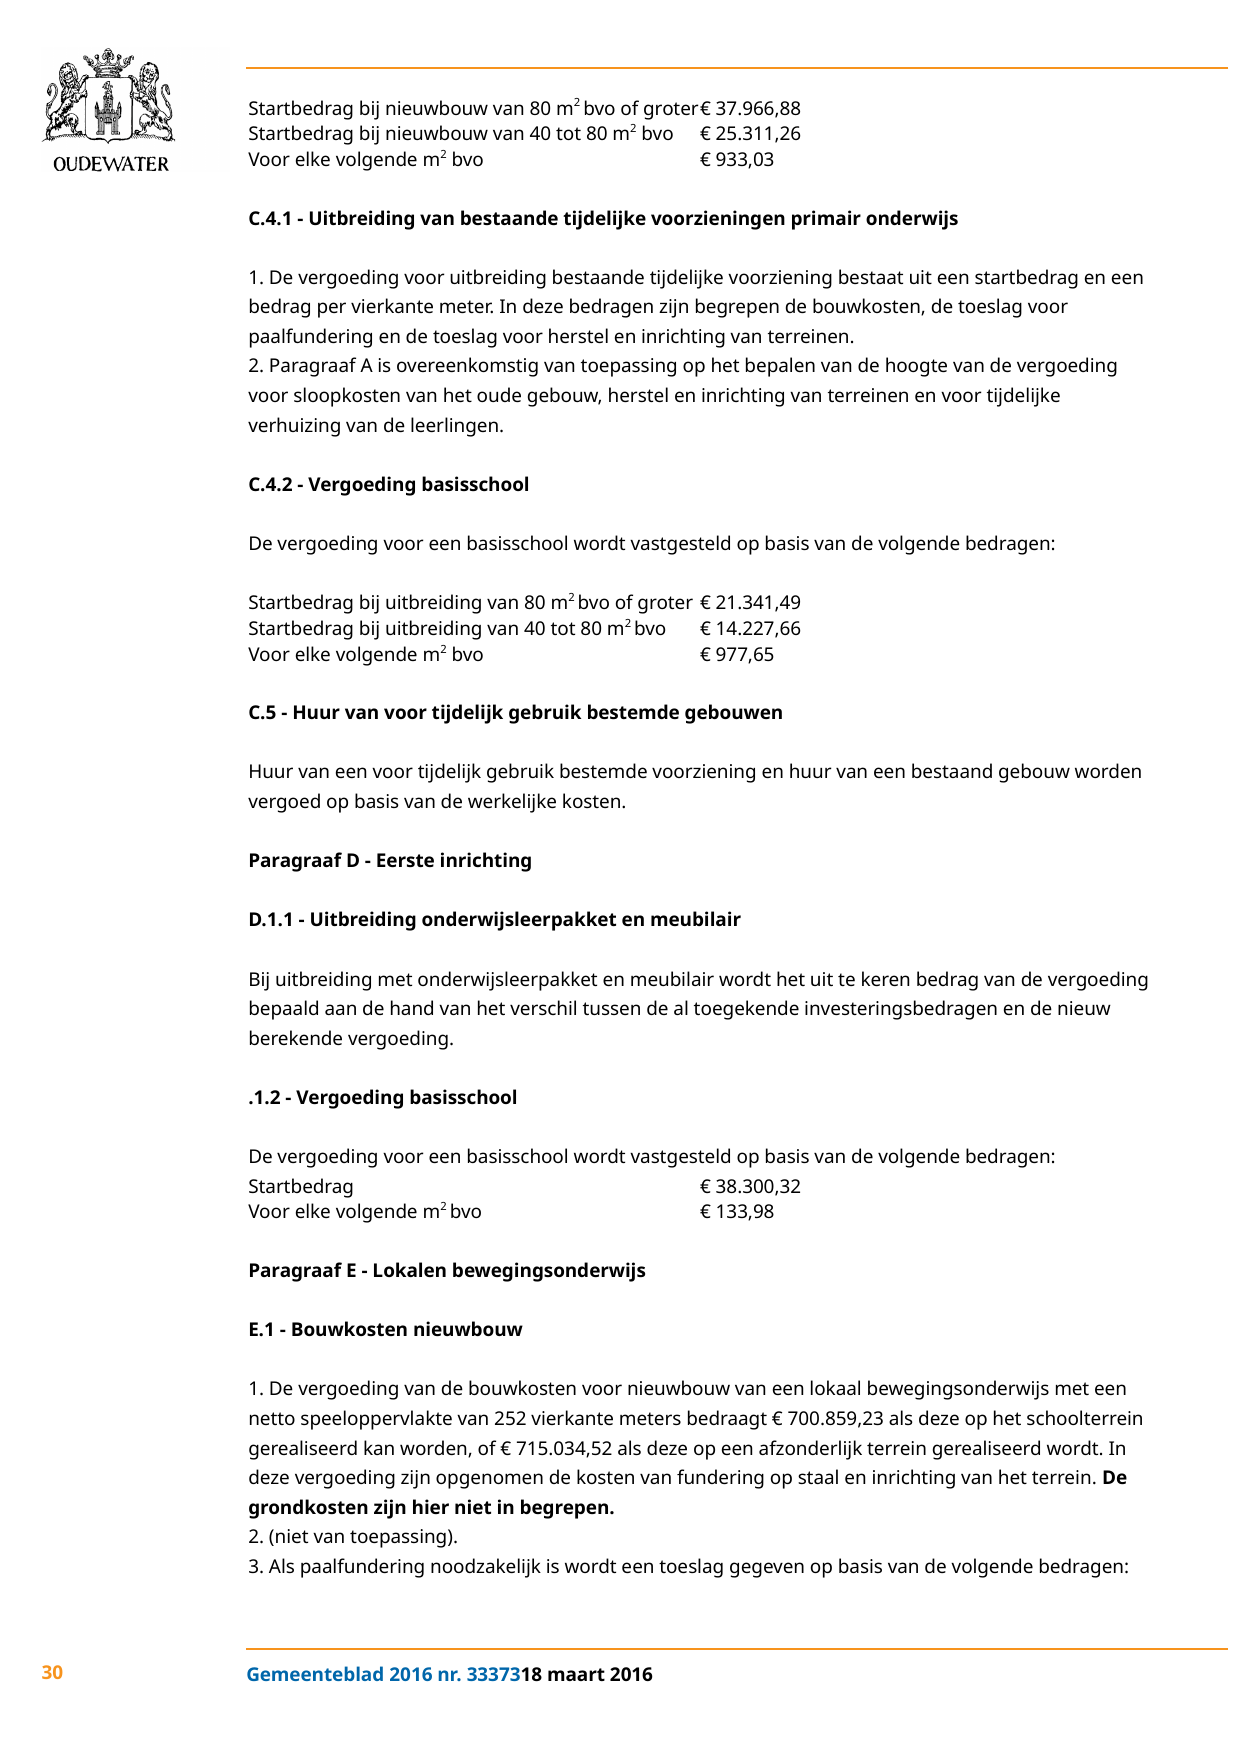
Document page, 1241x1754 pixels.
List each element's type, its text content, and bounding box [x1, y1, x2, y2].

text Huur van een voor tijdelijk gebruik bestemde voorziening en huur van een bestaand gebouw worden vergoed op basis van de werkelijke kosten. [248, 759, 1152, 814]
text 1. De vergoeding voor uitbreiding bestaande tijdelijke voorziening bestaat uit een startbedrag en een bedrag per vierkante meter. In deze bedragen zijn begrepen de bouwkosten, de toeslag voor paalfundering en de toeslag voor herstel en inrichting van terreinen. [248, 264, 1152, 349]
table_cell € 133,98 [700, 1199, 1152, 1224]
table_header Startbedrag bij uitbreiding van 80 m2 bvo of groter [248, 590, 700, 615]
table_header € 21.341,49 [700, 590, 1152, 615]
table_cell € 25.311,26 [700, 121, 1152, 146]
text De vergoeding voor een basisschool wordt vastgesteld op basis van de volgende bedragen: [248, 1143, 1152, 1169]
text 1. De vergoeding van de bouwkosten voor nieuwbouw van een lokaal bewegingsonderwijs met een netto speeloppervlakte van 252 vierkante meters bedraagt € 700.859,23 als deze op het schoolterrein gerealiseerd kan worden, of € 715.034,52 als deze op een afzonderlijk terrein gerealiseerd wordt. In deze vergoeding zijn opgenomen de kosten van fundering op staal en inrichting van het terrein. De grondkosten zijn hier niet in begrepen. [248, 1376, 1152, 1519]
text De vergoeding voor een basisschool wordt vastgesteld op basis van de volgende bedragen: [248, 530, 1152, 556]
text D.1.1 - Uitbreiding onderwijsleerpakket en meubilair [248, 907, 1152, 932]
text C.4.2 - Vergoeding basisschool [248, 471, 1152, 497]
text C.5 - Huur van voor tijdelijk gebruik bestemde gebouwen [248, 699, 1152, 725]
text 2. (niet van toepassing). [248, 1523, 1152, 1549]
text .1.2 - Vergoeding basisschool [248, 1084, 1152, 1110]
text 2. Paragraaf A is overeenkomstig van toepassing op het bepalen van de hoogte van de vergoeding voor sloopkosten van het oude gebouw, herstel en inrichting van terreinen en voor tijdelijke verhuizing van de leerlingen. [248, 353, 1152, 438]
text Bij uitbreiding met onderwijsleerpakket en meubilair wordt het uit te keren bedrag van de vergoeding bepaald aan de hand van het verschil tussen de al toegekende investeringsbedragen en de nieuw berekende vergoeding. [248, 966, 1152, 1051]
picture [41, 47, 231, 172]
table_cell € 977,65 [700, 641, 1152, 667]
text E.1 - Bouwkosten nieuwbouw [248, 1316, 1152, 1342]
text C.4.1 - Uitbreiding van bestaande tijdelijke voorzieningen primair onderwijs [248, 205, 1152, 231]
table_cell Voor elke volgende m2 bvo [248, 641, 700, 667]
table_cell Startbedrag bij nieuwbouw van 40 tot 80 m2 bvo [248, 121, 700, 146]
table_header Startbedrag bij nieuwbouw van 80 m2 bvo of groter [248, 95, 700, 121]
table_cell € 933,03 [700, 146, 1152, 172]
text Paragraaf E - Lokalen bewegingsonderwijs [248, 1257, 1152, 1283]
table_header Startbedrag [248, 1173, 700, 1199]
table_header € 38.300,32 [700, 1173, 1152, 1199]
table_header € 37.966,88 [700, 95, 1152, 121]
text 3. Als paalfundering noodzakelijk is wordt een toeslag gegeven op basis van de volgende bedragen: [248, 1553, 1152, 1579]
table_cell Voor elke volgende m2 bvo [248, 146, 700, 172]
table_cell Voor elke volgende m2 bvo [248, 1199, 700, 1224]
text Paragraaf D - Eerste inrichting [248, 847, 1152, 873]
table_cell Startbedrag bij uitbreiding van 40 tot 80 m2 bvo [248, 615, 700, 641]
table_cell € 14.227,66 [700, 615, 1152, 641]
